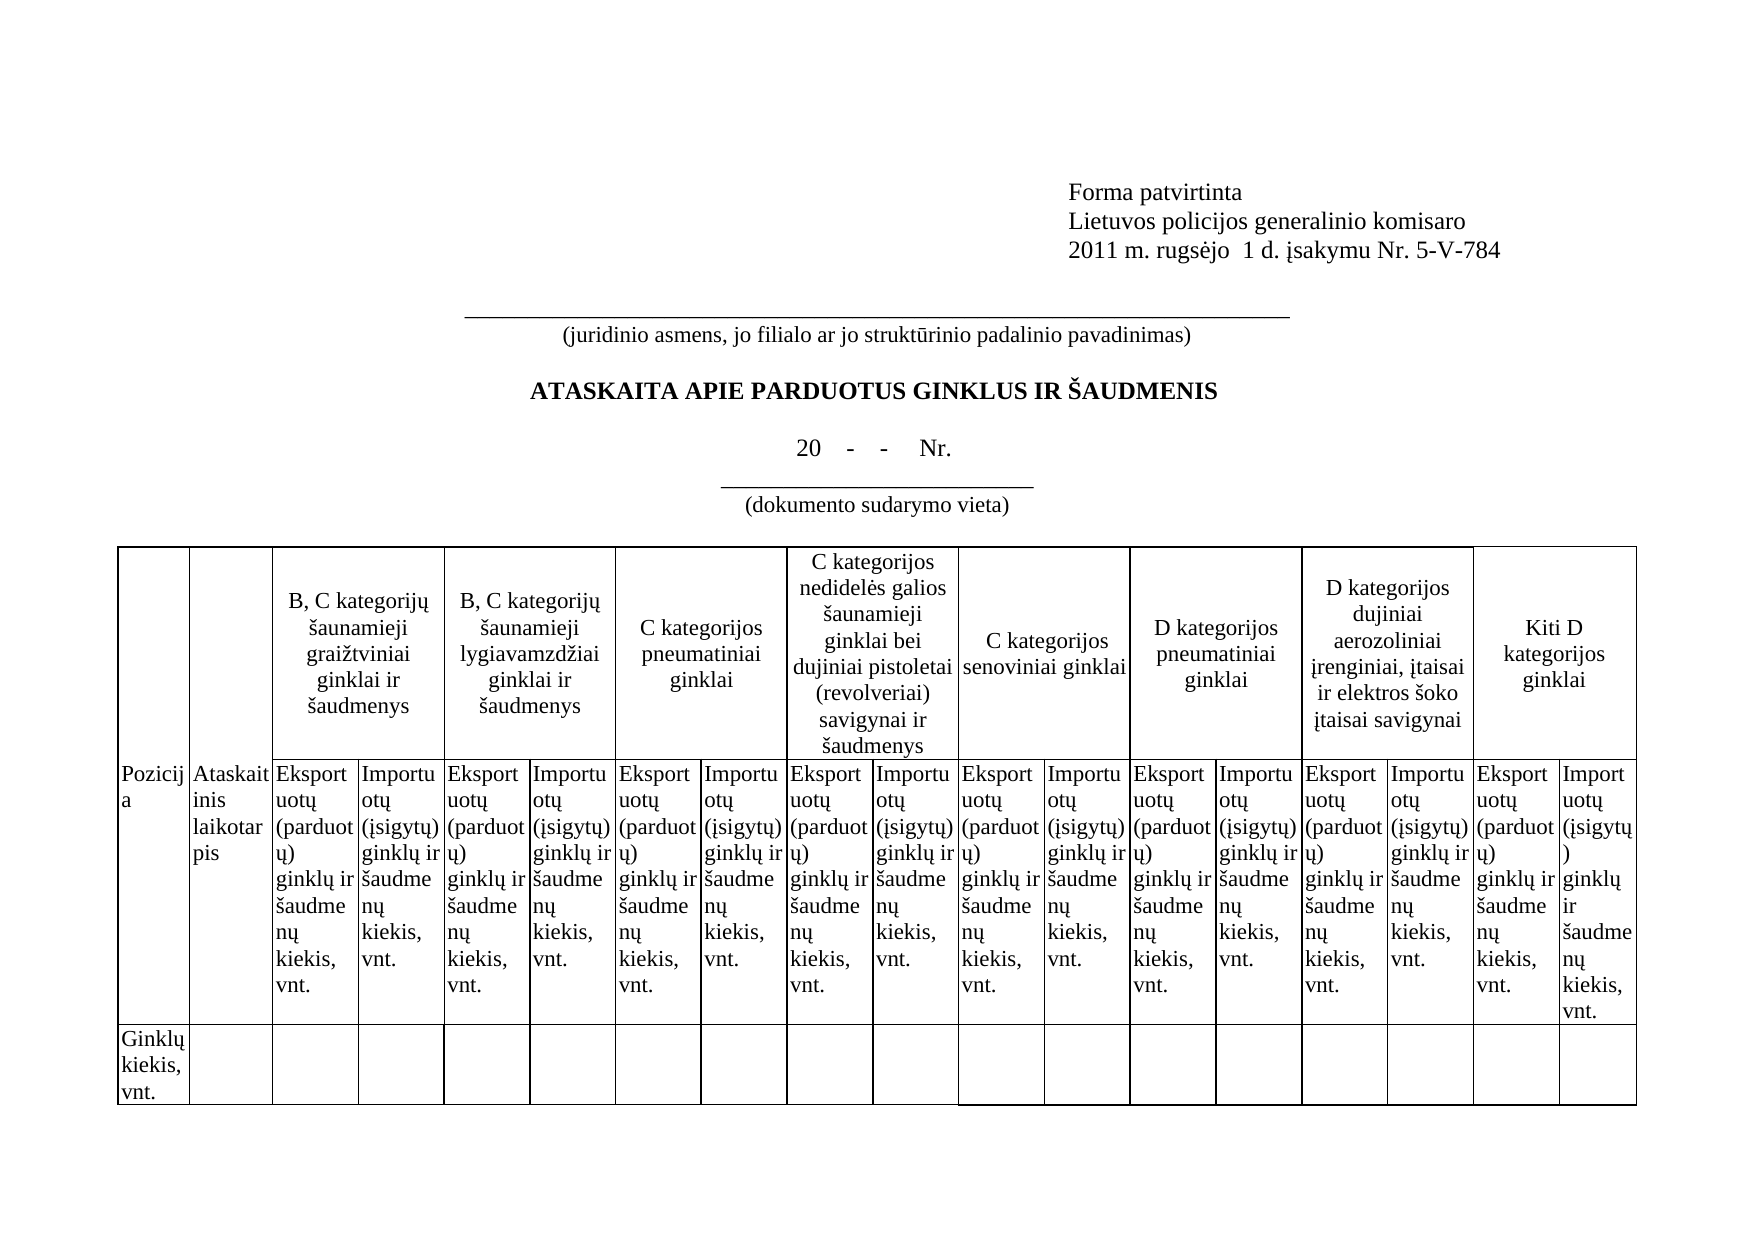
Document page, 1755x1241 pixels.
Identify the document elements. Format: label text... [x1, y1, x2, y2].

table_cell Importuotų (įsigytų) ginklų ir šaudmenų kiekis, vnt. [531, 760, 615, 1024]
text 2011 m. rugsėjo 1 d. įsakymu Nr. 5-V-784 [1068, 235, 1636, 263]
text (juridinio asmens, jo filialo ar jo struktūrinio padalinio pavadinimas) [118, 321, 1636, 347]
text (dokumento sudarymo vieta) [118, 491, 1636, 517]
table_cell Eksportuotų (parduotų) ginklų ir šaudmenų kiekis, vnt. [445, 760, 529, 1024]
table_cell Ataskaitinis laikotarpis [190, 759, 272, 1024]
table_cell Importuotų (įsigytų) ginklų ir šaudmenų kiekis, vnt. [1560, 760, 1636, 1024]
table_cell Eksportuotų (parduotų) ginklų ir šaudmenų kiekis, vnt. [959, 760, 1044, 1024]
table_cell Importuotų (įsigytų) ginklų ir šaudmenų kiekis, vnt. [1045, 760, 1129, 1024]
table_cell [616, 1025, 700, 1104]
text ATASKAITA APIE parduotus ginklus ir šaudmenis [118, 376, 1636, 405]
table_cell Eksportuotų (parduotų) ginklų ir šaudmenų kiekis, vnt. [1131, 760, 1215, 1024]
table_cell [959, 1025, 1044, 1104]
table_cell [788, 1025, 872, 1104]
table_cell Eksportuotų (parduotų) ginklų ir šaudmenų kiekis, vnt. [616, 760, 700, 1024]
table_cell Importuotų (įsigytų) ginklų ir šaudmenų kiekis, vnt. [1388, 760, 1473, 1024]
table_cell [1131, 1025, 1215, 1104]
text Forma patvirtinta [1068, 177, 1636, 206]
table_cell [1388, 1025, 1473, 1104]
table_cell [531, 1025, 615, 1104]
table_cell [1474, 1025, 1559, 1104]
table_header [119, 548, 189, 758]
table_cell Importuotų (įsigytų) ginklų ir šaudmenų kiekis, vnt. [1217, 760, 1301, 1024]
table_cell [1560, 1025, 1636, 1104]
table_cell Importuotų (įsigytų) ginklų ir šaudmenų kiekis, vnt. [359, 760, 444, 1024]
table_header C kategorijos senoviniai ginklai [959, 548, 1129, 758]
table_cell [359, 1025, 443, 1104]
table_cell [874, 1025, 958, 1104]
table_cell Importuotų (įsigytų) ginklų ir šaudmenų kiekis, vnt. [874, 760, 958, 1024]
table_cell Ginklų kiekis, vnt. [119, 1025, 189, 1104]
table_cell Eksportuotų (parduotų) ginklų ir šaudmenų kiekis, vnt. [1303, 760, 1387, 1024]
table_cell [702, 1025, 786, 1104]
table_cell [1045, 1025, 1129, 1104]
table_cell [1303, 1025, 1387, 1104]
table_header [190, 548, 272, 758]
table_cell Eksportuotų (parduotų) ginklų ir šaudmenų kiekis, vnt. [273, 760, 358, 1024]
table_cell Pozicija [119, 759, 189, 1024]
table_header B, C kategorijų šaunamieji lygiavamzdžiai ginklai ir šaudmenys [445, 548, 615, 758]
text 20 - - Nr. [118, 433, 1636, 462]
table_header D kategorijos pneumatiniai ginklai [1131, 548, 1301, 758]
table_cell Eksportuotų (parduotų) ginklų ir šaudmenų kiekis, vnt. [788, 760, 872, 1024]
text __________________________________________________________________ [118, 292, 1636, 321]
table_header B, C kategorijų šaunamieji graižtviniai ginklai ir šaudmenys [273, 548, 444, 758]
table_cell Importuotų (įsigytų) ginklų ir šaudmenų kiekis, vnt. [702, 760, 786, 1024]
text Lietuvos policijos generalinio komisaro [1068, 206, 1636, 235]
table_header Kiti D kategorijos ginklai [1474, 547, 1636, 758]
table_header C kategorijos pneumatiniai ginklai [616, 548, 786, 758]
table_cell [190, 1025, 272, 1104]
table_cell Eksportuotų (parduotų) ginklų ir šaudmenų kiekis, vnt. [1474, 760, 1559, 1024]
text _________________________ [118, 462, 1636, 491]
table_cell [1217, 1025, 1301, 1104]
table_header D kategorijos dujiniai aerozoliniai įrenginiai, įtaisai ir elektros šoko įtaisai savigynai [1303, 548, 1473, 758]
table_header C kategorijos nedidelės galios šaunamieji ginklai bei dujiniai pistoletai (revolveriai) savigynai ir šaudmenys [788, 548, 958, 758]
table_cell [445, 1025, 529, 1104]
table_cell [273, 1025, 358, 1104]
